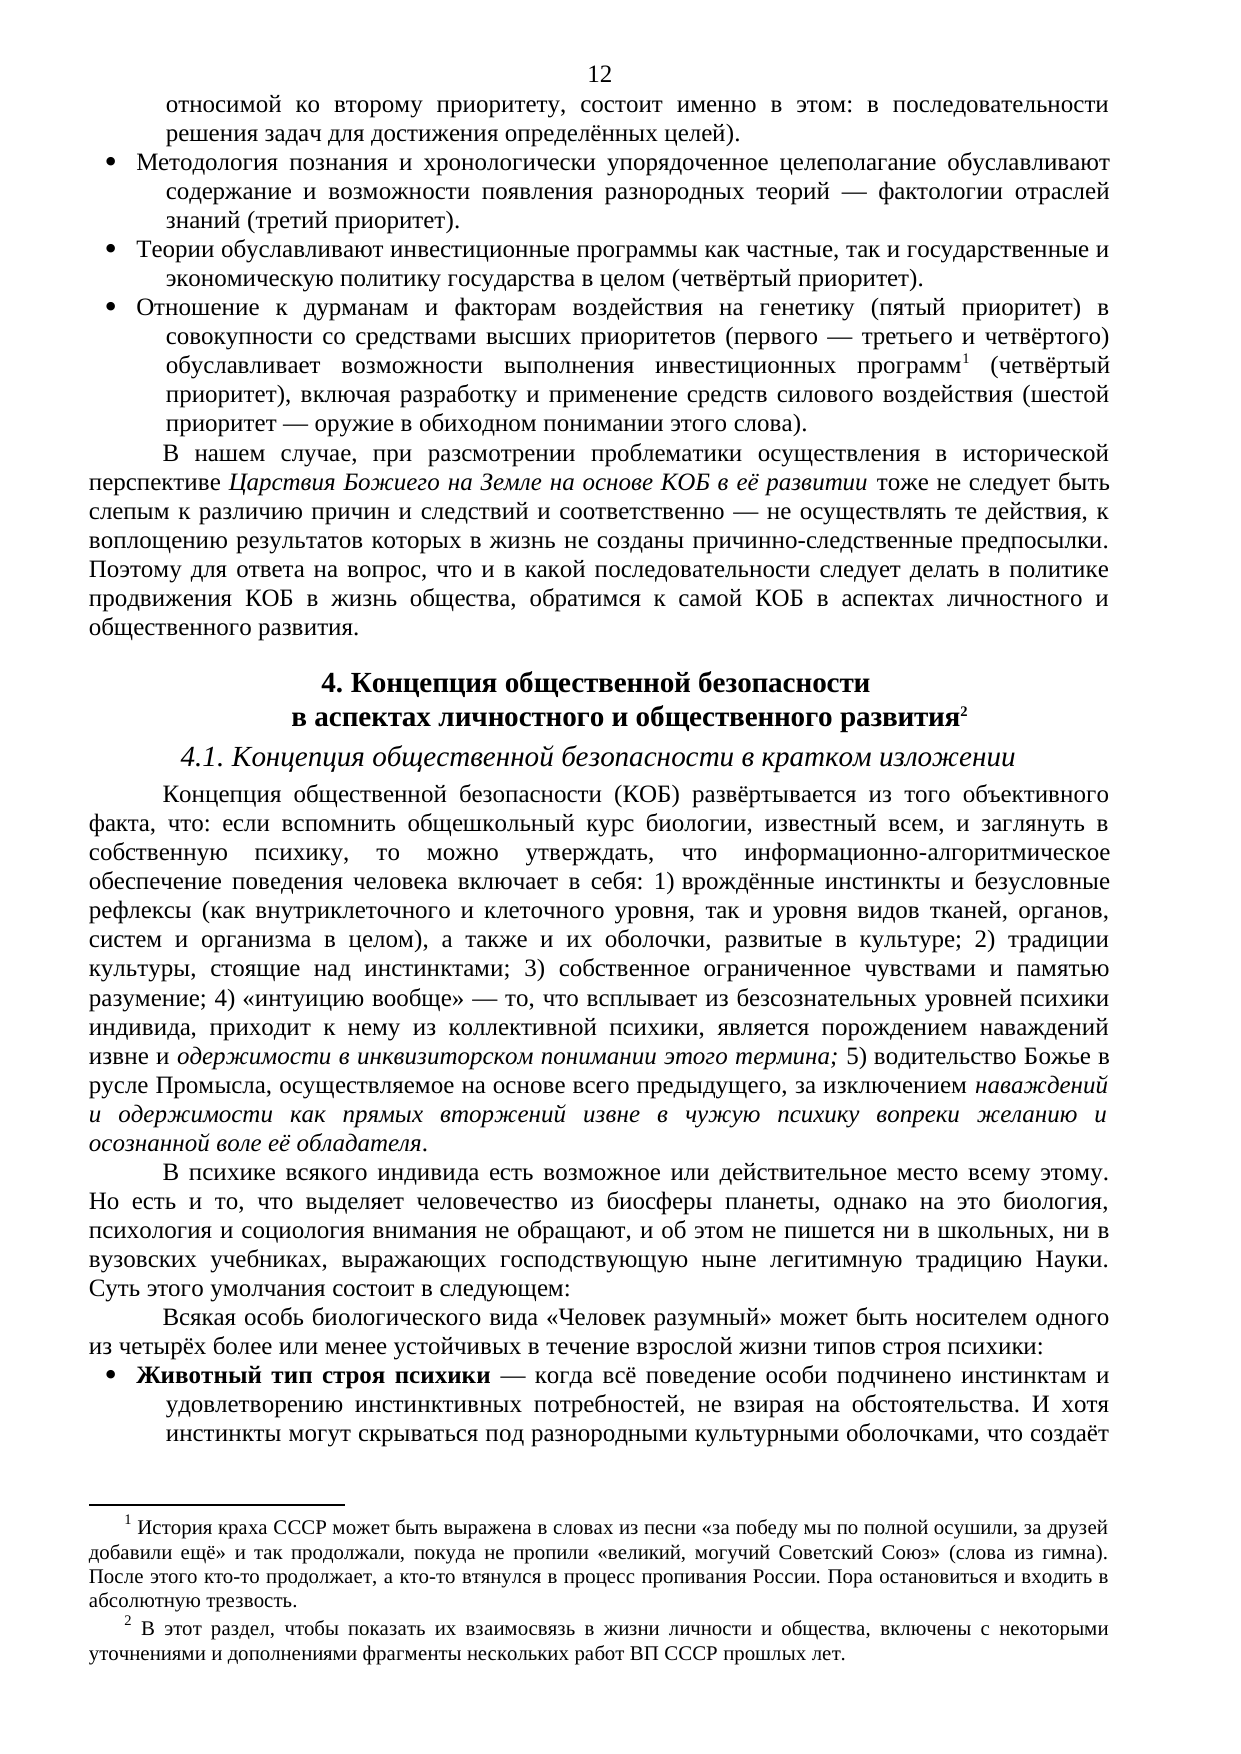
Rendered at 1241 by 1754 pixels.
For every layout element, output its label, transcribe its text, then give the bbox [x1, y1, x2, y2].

list относимой ко второму приоритету, состоит именно в этом: в последовательности решения задач для достижения определённых целей). [106, 89, 1110, 147]
subtitle 4. Концепция общественной безопасности в аспектах личностного и общественного развития [89, 666, 1110, 733]
subtitle 4.1. Концепция общественной безопасности в кратком изложении [89, 739, 1110, 773]
text В нашем случае, при разсмотрении проблематики осуществления в исторической перспективе Царствия Божиего на Земле на основе КОБ в её развитии тоже не следует быть слепым к различию причин и следствий и соответственно — не осуществлять те действия, к воплощению результатов которых в жизнь не созданы причинно-следственные предпосылки. Поэтому для ответа на вопрос, что и в какой последовательности следует делать в политике продвижения КОБ в жизнь общества, обратимся к самой КОБ в аспектах личностного и общественного развития. [89, 437, 1110, 641]
list Теории обуславливают инвестиционные программы как частные, так и государственные и экономическую политику государства в целом (четвёртый приоритет). [106, 234, 1110, 292]
text Всякая особь биологического вида «Человек разумный» может быть носителем одного из четырёх более или менее устойчивых в течение взрослой жизни типов строя психики: [89, 1302, 1110, 1360]
list История краха СССР может быть выражена в словах из песни «за победу мы по полной осушили, за друзей добавили ещё» и так продолжали, покуда не пропили «великий, могучий Советский Союз» (слова из гимна). После этого кто-то продолжает, а кто-то втянулся в процесс пропивания России. Пора остановиться и входить в абсолютную трезвость. [89, 1511, 1110, 1612]
text В психике всякого индивида есть возможное или действительное место всему этому. Но есть и то, что выделяет человечество из биосферы планеты, однако на это биология, психология и социология внимания не обращают, и об этом не пишется ни в школьных, ни в вузовских учебниках, выражающих господствующую ныне легитимную традицию Науки. Суть этого умолчания состоит в следующем: [89, 1157, 1110, 1302]
text Концепция общественной безопасности (КОБ) развёртывается из того объективного факта, что: если вспомнить общешкольный курс биологии, известный всем, и заглянуть в собственную психику, то можно утверждать, что информационно-алгоритмическое обеспечение поведения человека включает в себя: 1) врождённые инстинкты и безусловные рефлексы (как внутриклеточного и клеточного уровня, так и уровня видов тканей, органов, систем и организма в целом), а также и их оболочки, развитые в культуре; 2) традиции культуры, стоящие над инстинктами; 3) собственное ограниченное чувствами и памятью разумение; 4) «инту­и­цию вообще» — то, что всплывает из безсознательных уровней психики индивида, приходит к нему из коллективной психики, является порождением наваждений извне и одержимости в инквизиторском понимании этого термина; 5) водительство Божье в русле Промысла, осуществляемое на основе всего предыдущего, за изключением наваждений и одержимости как прямых вторжений извне в чужую психику вопреки желанию и осознанной воле её обладателя. [89, 779, 1110, 1157]
list Методология познания и хронологически упорядоченное целеполагание обуславливают содержание и возможности появления разнородных теорий — фактологии отраслей знаний (третий приоритет). [106, 147, 1110, 234]
text В этот раздел, чтобы показать их взаимосвязь в жизни личности и общества, включены с некоторыми уточнениями и дополнениями фрагменты нескольких работ ВП СССР прошлых лет. [89, 1612, 1110, 1665]
list Отношение к дурманам и факторам воздействия на генетику (пятый приоритет) в совокупности со средствами высших приоритетов (первого — третьего и четвёртого) обуславливает возможности выполнения инвестиционных программ (четвёртый приоритет), включая разработку и применение средств силового воздействия (шестой приоритет — оружие в обиходном понимании этого слова). [106, 292, 1110, 437]
list Животный тип строя психики — когда всё поведение особи подчинено инстинктам и удовлетворению инстинктивных потребностей, не взирая на обстоятельства. И хотя инстинкты могут скрываться под разнородными культурными оболочками, что создаёт [106, 1360, 1110, 1447]
